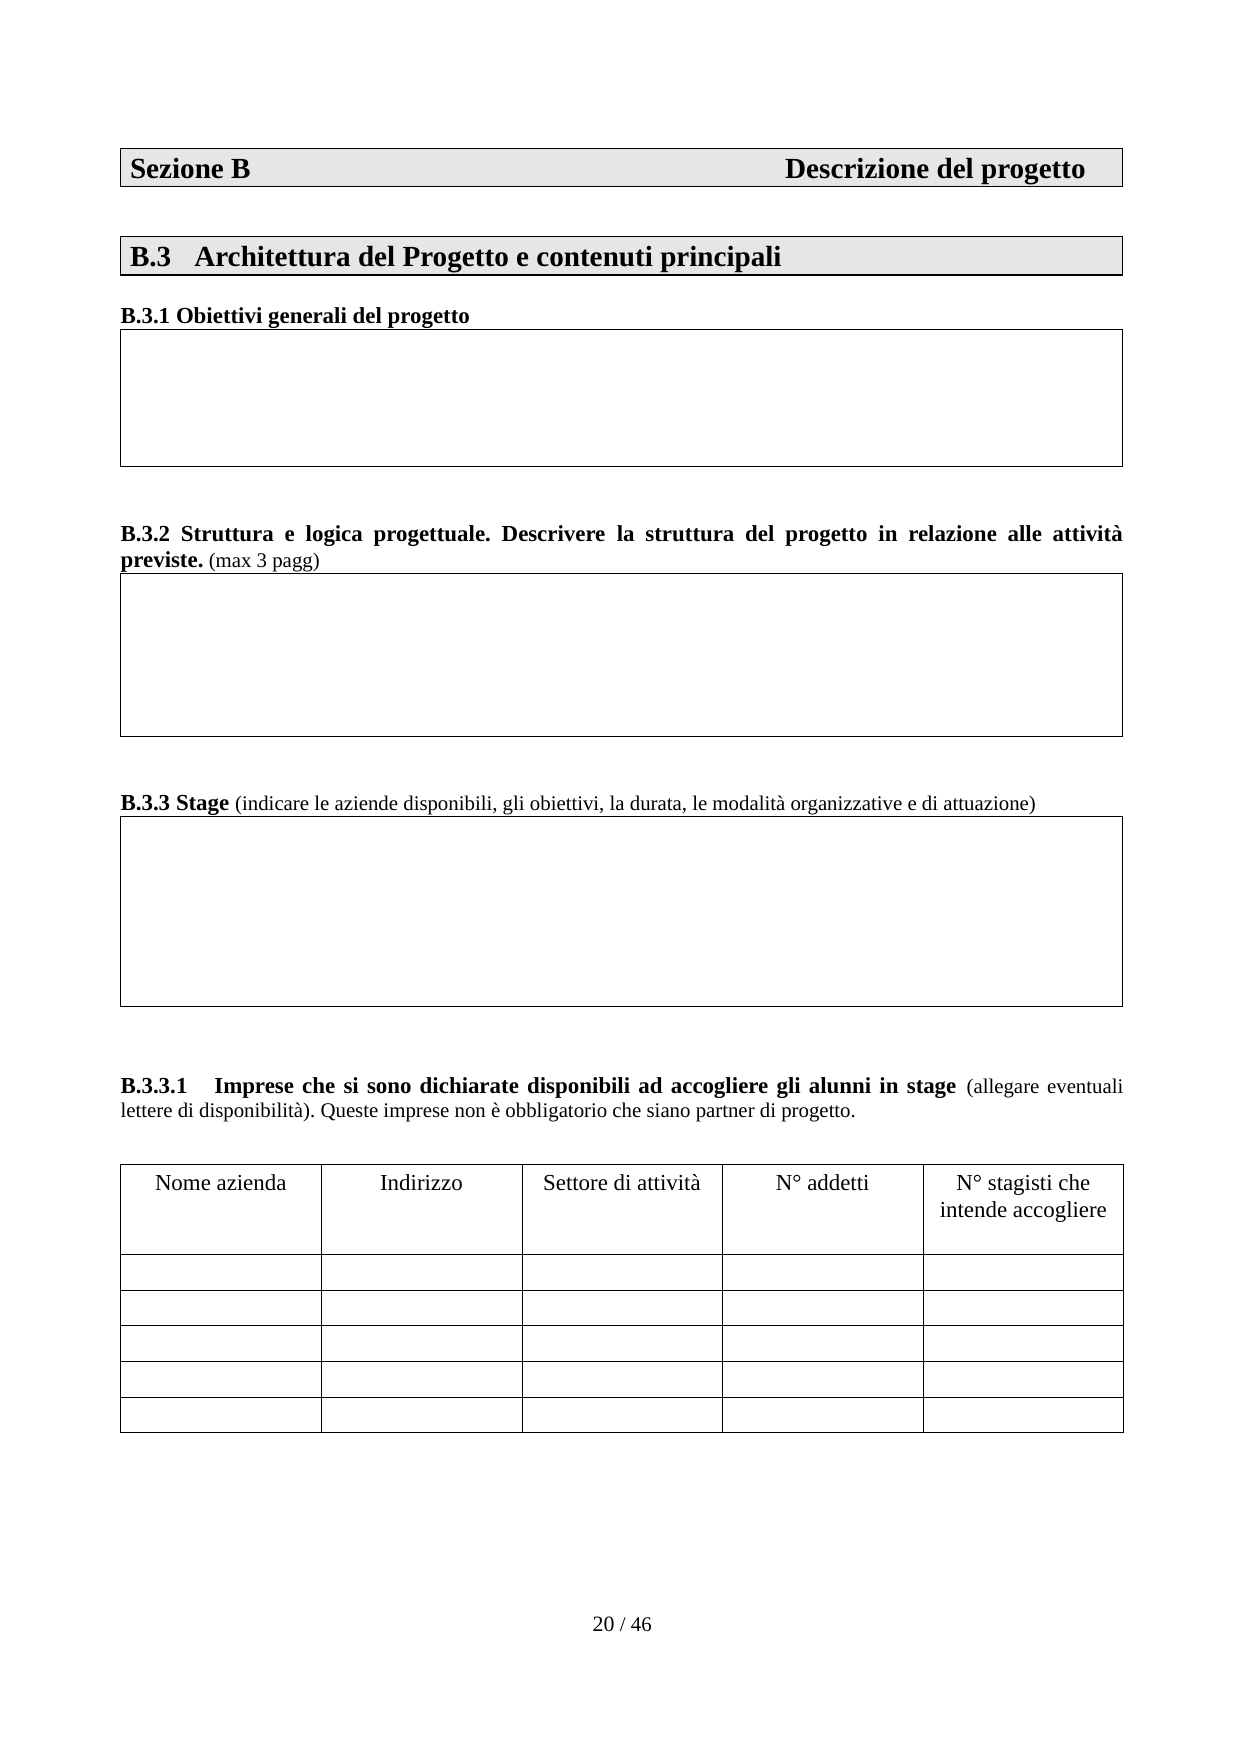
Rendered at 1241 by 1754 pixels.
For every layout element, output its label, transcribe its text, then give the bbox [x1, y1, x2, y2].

table_header N° stagisti che intende accogliere [924, 1165, 1123, 1254]
table_cell [924, 1255, 1123, 1290]
table_cell [723, 1362, 923, 1397]
table_cell [723, 1291, 923, 1325]
table_cell [723, 1255, 923, 1290]
table_cell [523, 1255, 722, 1290]
text B.3.1 Obiettivi generali del progetto [120, 303, 1123, 329]
table_cell [121, 1326, 321, 1361]
table_cell [322, 1291, 522, 1325]
table_cell [121, 1291, 321, 1325]
table_cell [924, 1362, 1123, 1397]
table_cell [322, 1326, 522, 1361]
table_cell [322, 1362, 522, 1397]
table_cell [121, 1255, 321, 1290]
table_header Indirizzo [322, 1165, 522, 1254]
table_cell [523, 1291, 722, 1325]
table_cell [523, 1326, 722, 1361]
table_cell [924, 1326, 1123, 1361]
table_cell [322, 1398, 522, 1432]
table_cell [322, 1255, 522, 1290]
table_cell [723, 1398, 923, 1432]
text B.3 Architettura del Progetto e contenuti principali [121, 237, 1122, 274]
table_cell [523, 1362, 722, 1397]
table_cell [924, 1398, 1123, 1432]
table_header Settore di attività [523, 1165, 722, 1254]
table_header Nome azienda [121, 1165, 321, 1254]
table_header N° addetti [723, 1165, 923, 1254]
table_cell [121, 1362, 321, 1397]
table_cell [121, 1398, 321, 1432]
table_cell [723, 1326, 923, 1361]
table_cell [924, 1291, 1123, 1325]
text B.3.2 Struttura e logica progettuale. Descrivere la struttura del progetto in relazione alle attività previste. (max 3 pagg) [120, 520, 1123, 572]
text B.3.3.1 Imprese che si sono dichiarate disponibili ad accogliere gli alunni in stage (allegare eventuali lettere di disponibilità). Queste imprese non è obbligatorio che siano partner di progetto. [120, 1072, 1123, 1122]
text B.3.3 Stage (indicare le aziende disponibili, gli obiettivi, la durata, le modalità organizzative e di attuazione) [120, 789, 1123, 816]
table_cell [523, 1398, 722, 1432]
